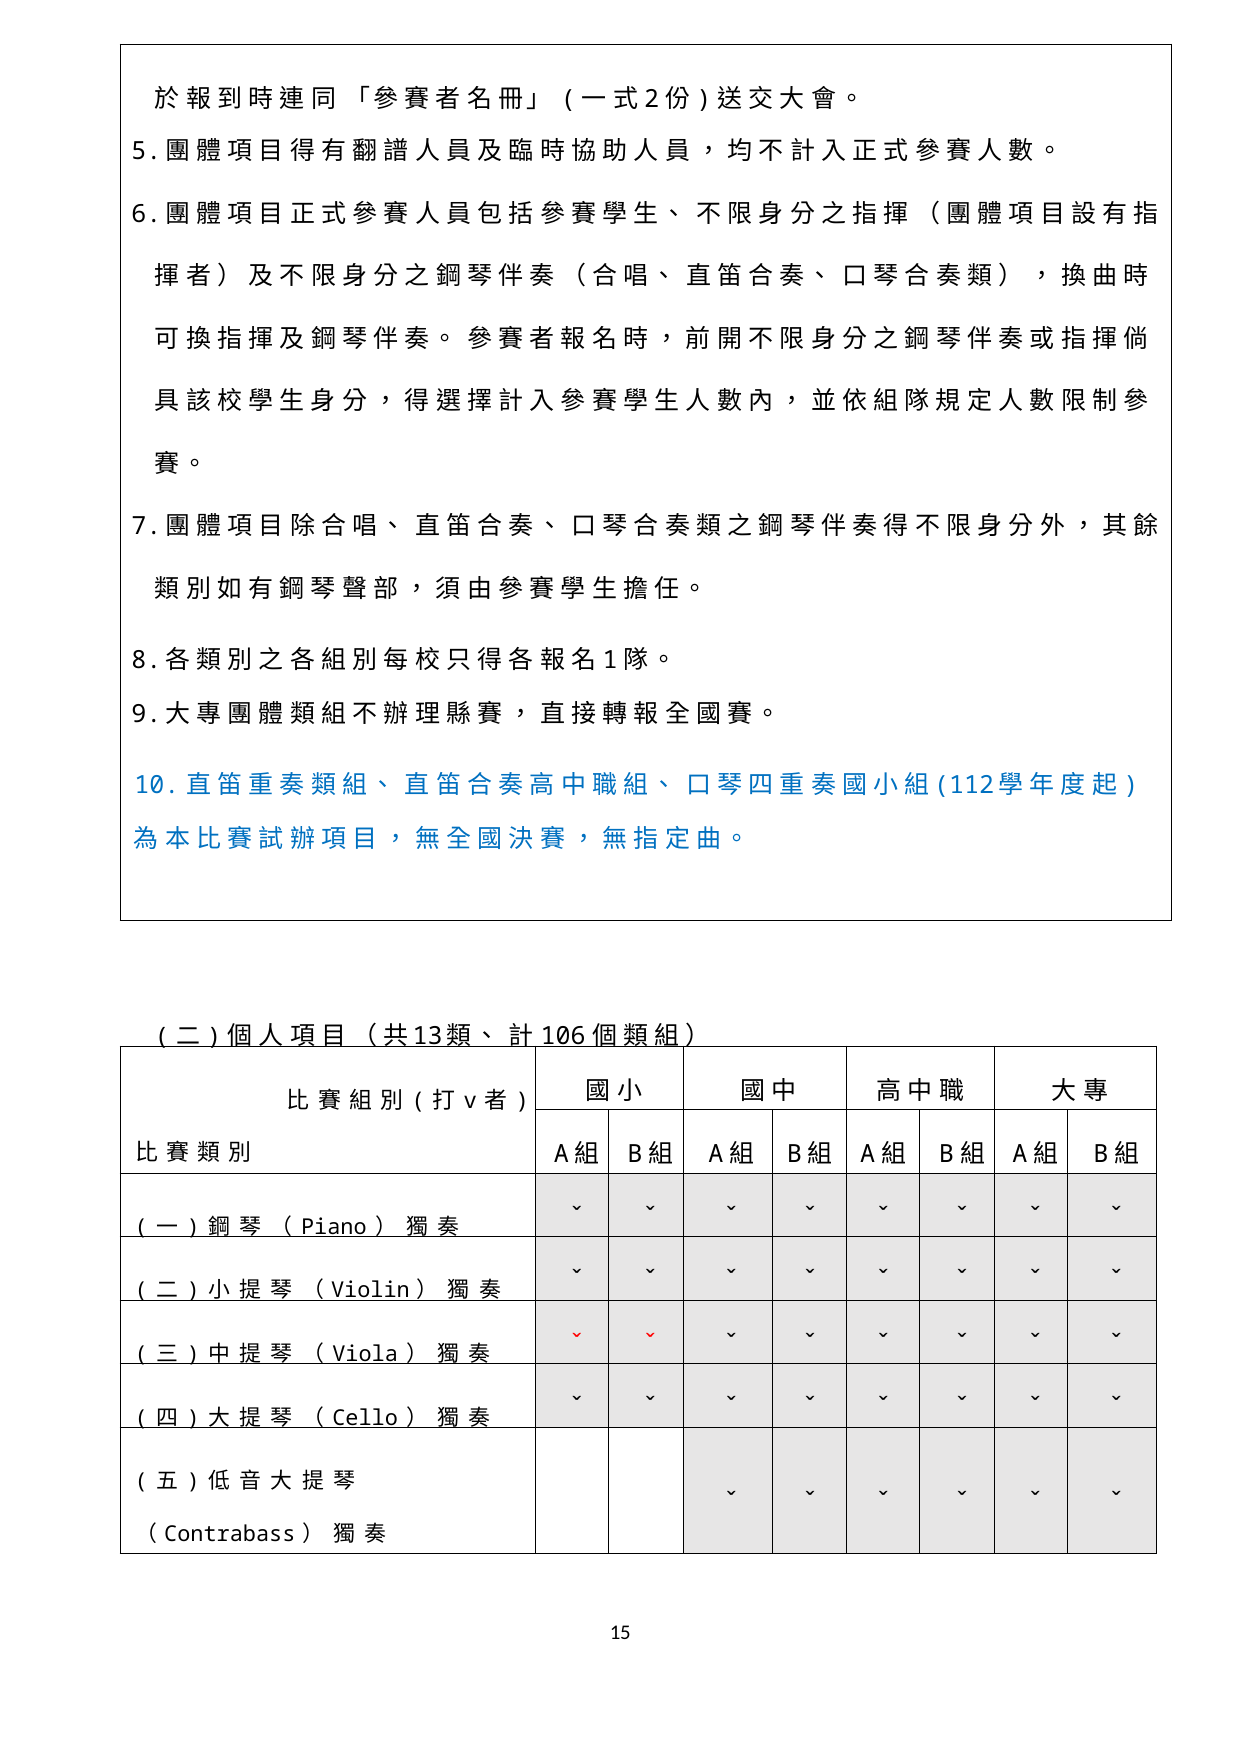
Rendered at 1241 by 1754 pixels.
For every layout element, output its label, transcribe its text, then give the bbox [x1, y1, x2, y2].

table_cell ˇ [847, 1364, 919, 1427]
table_cell ˇ [920, 1301, 994, 1363]
table_cell ˇ [1068, 1428, 1156, 1553]
table_cell ˇ [536, 1237, 608, 1300]
table_cell ˇ [1068, 1301, 1156, 1363]
table_cell (二)小提琴（Violin）獨奏 [121, 1237, 535, 1300]
table_cell B組 [773, 1110, 846, 1173]
table_cell ˇ [536, 1301, 608, 1363]
table_cell ˇ [609, 1237, 683, 1300]
table_cell A組 [995, 1110, 1067, 1173]
table_cell ˇ [995, 1301, 1067, 1363]
table_cell ˇ [1068, 1364, 1156, 1427]
table_cell ˇ [920, 1237, 994, 1300]
table_cell ˇ [536, 1364, 608, 1427]
table_cell ˇ [995, 1364, 1067, 1427]
table_cell ˇ [609, 1174, 683, 1236]
table_cell ˇ [684, 1428, 772, 1553]
table_header 高中職 [847, 1047, 994, 1109]
table_cell B組 [609, 1110, 683, 1173]
table_cell ˇ [609, 1301, 683, 1363]
table_cell ˇ [847, 1174, 919, 1236]
table_cell ˇ [536, 1174, 608, 1236]
table_cell B組 [1068, 1110, 1156, 1173]
table_cell ˇ [773, 1364, 846, 1427]
table_cell [536, 1428, 608, 1553]
table_header 國中 [684, 1047, 846, 1109]
table_cell A組 [536, 1110, 608, 1173]
table_cell A組 [847, 1110, 919, 1173]
table_cell (一)鋼琴（Piano）獨奏 [121, 1174, 535, 1236]
table_cell ˇ [773, 1237, 846, 1300]
table_cell ˇ [847, 1301, 919, 1363]
table_cell ˇ [684, 1364, 772, 1427]
table_header 比賽組別(打v者) 比賽類別 [121, 1047, 535, 1173]
table_cell ˇ [920, 1174, 994, 1236]
table_cell (五)低音大提琴（Contrabass）獨奏 [121, 1428, 535, 1553]
table_cell ˇ [773, 1174, 846, 1236]
table_cell 於報到時連同「參賽者名冊」(一式2份)送交大會。 5.團體項目得有翻譜人員及臨時協助人員，均不計入正式參賽人數。 6.團體項目正式參賽人員包括參賽學生、不限身分之指揮（團體項目設有指揮者）及不限身分之鋼琴伴奏（合唱、直笛合奏、口琴合奏類），換曲時可換指揮及鋼琴伴奏。參賽者報名時，前開不限身分之鋼琴伴奏或指揮倘具該校學生身分，得選擇計入參賽學生人數內，並依組隊規定人數限制參賽。 7.團體項目除合唱、直笛合奏、口琴合奏類之鋼琴伴奏得不限身分外，其餘類別如有鋼琴聲部，須由參賽學生擔任。 8.各類別之各組別每校只得各報名1隊。 9.大專團體類組不辦理縣賽，直接轉報全國賽。 10.直笛重奏類組、直笛合奏高中職組、口琴四重奏國小組(112學年度起)為本比賽試辦項目，無全國決賽，無指定曲。 [121, 45, 1171, 919]
table_cell ˇ [684, 1174, 772, 1236]
table_cell ˇ [773, 1428, 846, 1553]
table_cell A組 [684, 1110, 772, 1173]
text (二)個人項目（共13類、計106個類組） [120, 983, 1120, 1046]
table_cell ˇ [684, 1301, 772, 1363]
table_cell ˇ [995, 1237, 1067, 1300]
table_cell ˇ [773, 1301, 846, 1363]
table_cell ˇ [609, 1364, 683, 1427]
table_cell ˇ [995, 1174, 1067, 1236]
table_header 國小 [536, 1047, 683, 1109]
table_cell ˇ [920, 1364, 994, 1427]
table_cell (三)中提琴（Viola）獨奏 [121, 1301, 535, 1363]
table_cell ˇ [684, 1237, 772, 1300]
table_cell ˇ [847, 1428, 919, 1553]
table_cell [609, 1428, 683, 1553]
table_header 大專 [995, 1047, 1156, 1109]
table_cell ˇ [1068, 1237, 1156, 1300]
table_cell ˇ [920, 1428, 994, 1553]
table_cell ˇ [1068, 1174, 1156, 1236]
table_cell ˇ [995, 1428, 1067, 1553]
table_cell (四)大提琴（Cello）獨奏 [121, 1364, 535, 1427]
table_cell ˇ [847, 1237, 919, 1300]
table_cell B組 [920, 1110, 994, 1173]
